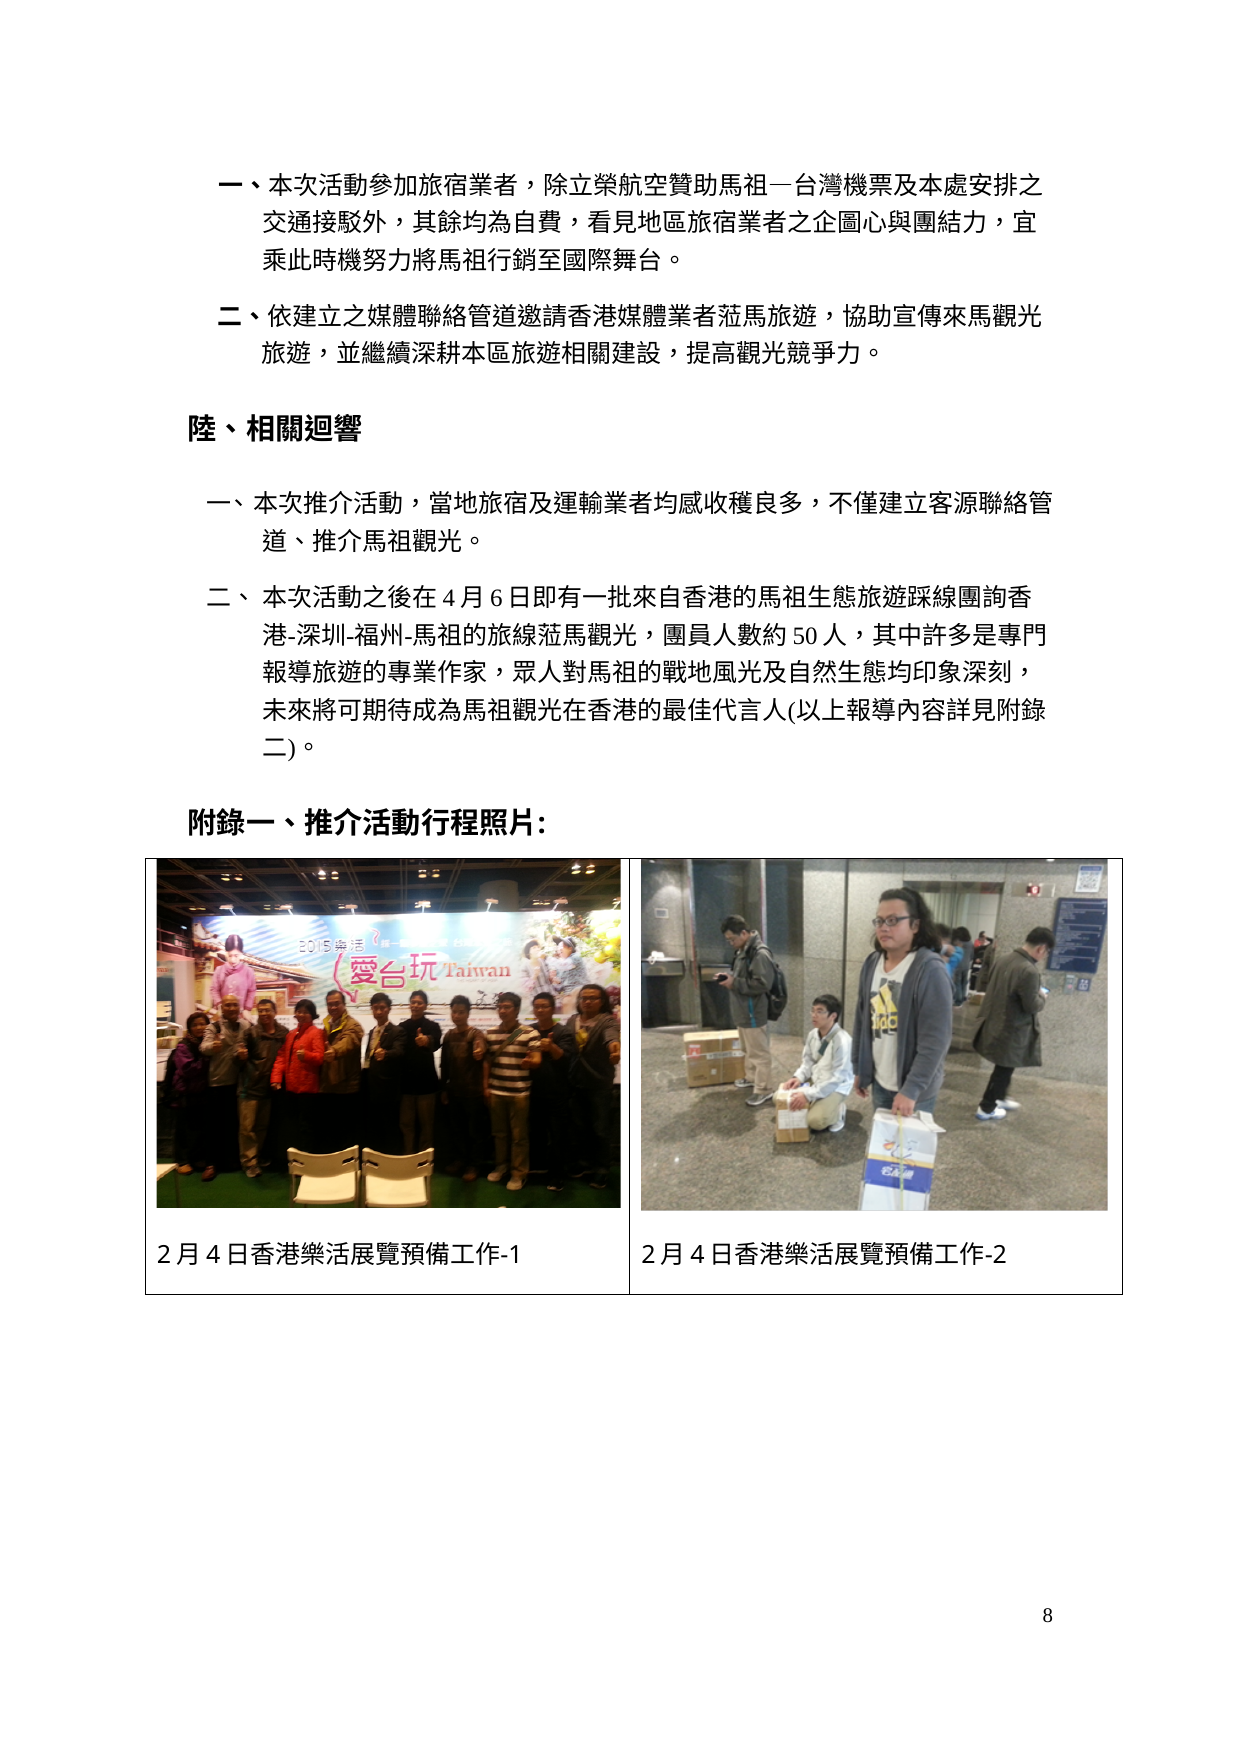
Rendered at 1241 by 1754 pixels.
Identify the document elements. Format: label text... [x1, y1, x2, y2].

text 二、 本次活動之後在4月6日即有一批來自香港的馬祖生態旅遊踩線團詢香港-深圳-福州-馬祖的旅線蒞馬觀光，團員人數約50人，其中許多是專門報導旅遊的專業作家，眾人對馬祖的戰地風光及自然生態均印象深刻，未來將可期待成為馬祖觀光在香港的最佳代言人(以上報導內容詳見附錄二)。 [206, 577, 1053, 764]
table_header 2月4日香港樂活展覽預備工作-1 [146, 859, 629, 1293]
text 二、依建立之媒體聯絡管道邀請香港媒體業者蒞馬旅遊，協助宣傳來馬觀光旅遊，並繼續深耕本區旅遊相關建設，提高觀光競爭力。 [217, 296, 1053, 371]
text 陸、相關迴響 [187, 389, 1053, 464]
picture [641, 859, 1109, 1212]
text 一、本次活動參加旅宿業者，除立榮航空贊助馬祖—台灣機票及本處安排之交通接駁外，其餘均為自費，看見地區旅宿業者之企圖心與團結力，宜乘此時機努力將馬祖行銷至國際舞台。 [218, 164, 1053, 277]
text 附錄一、推介活動行程照片: [187, 783, 1053, 858]
table_header 2月4日香港樂活展覽預備工作-2 [630, 859, 1122, 1293]
picture [156, 859, 621, 1208]
text 一、 本次推介活動，當地旅宿及運輸業者均感收穫良多，不僅建立客源聯絡管道、推介馬祖觀光。 [206, 483, 1053, 558]
